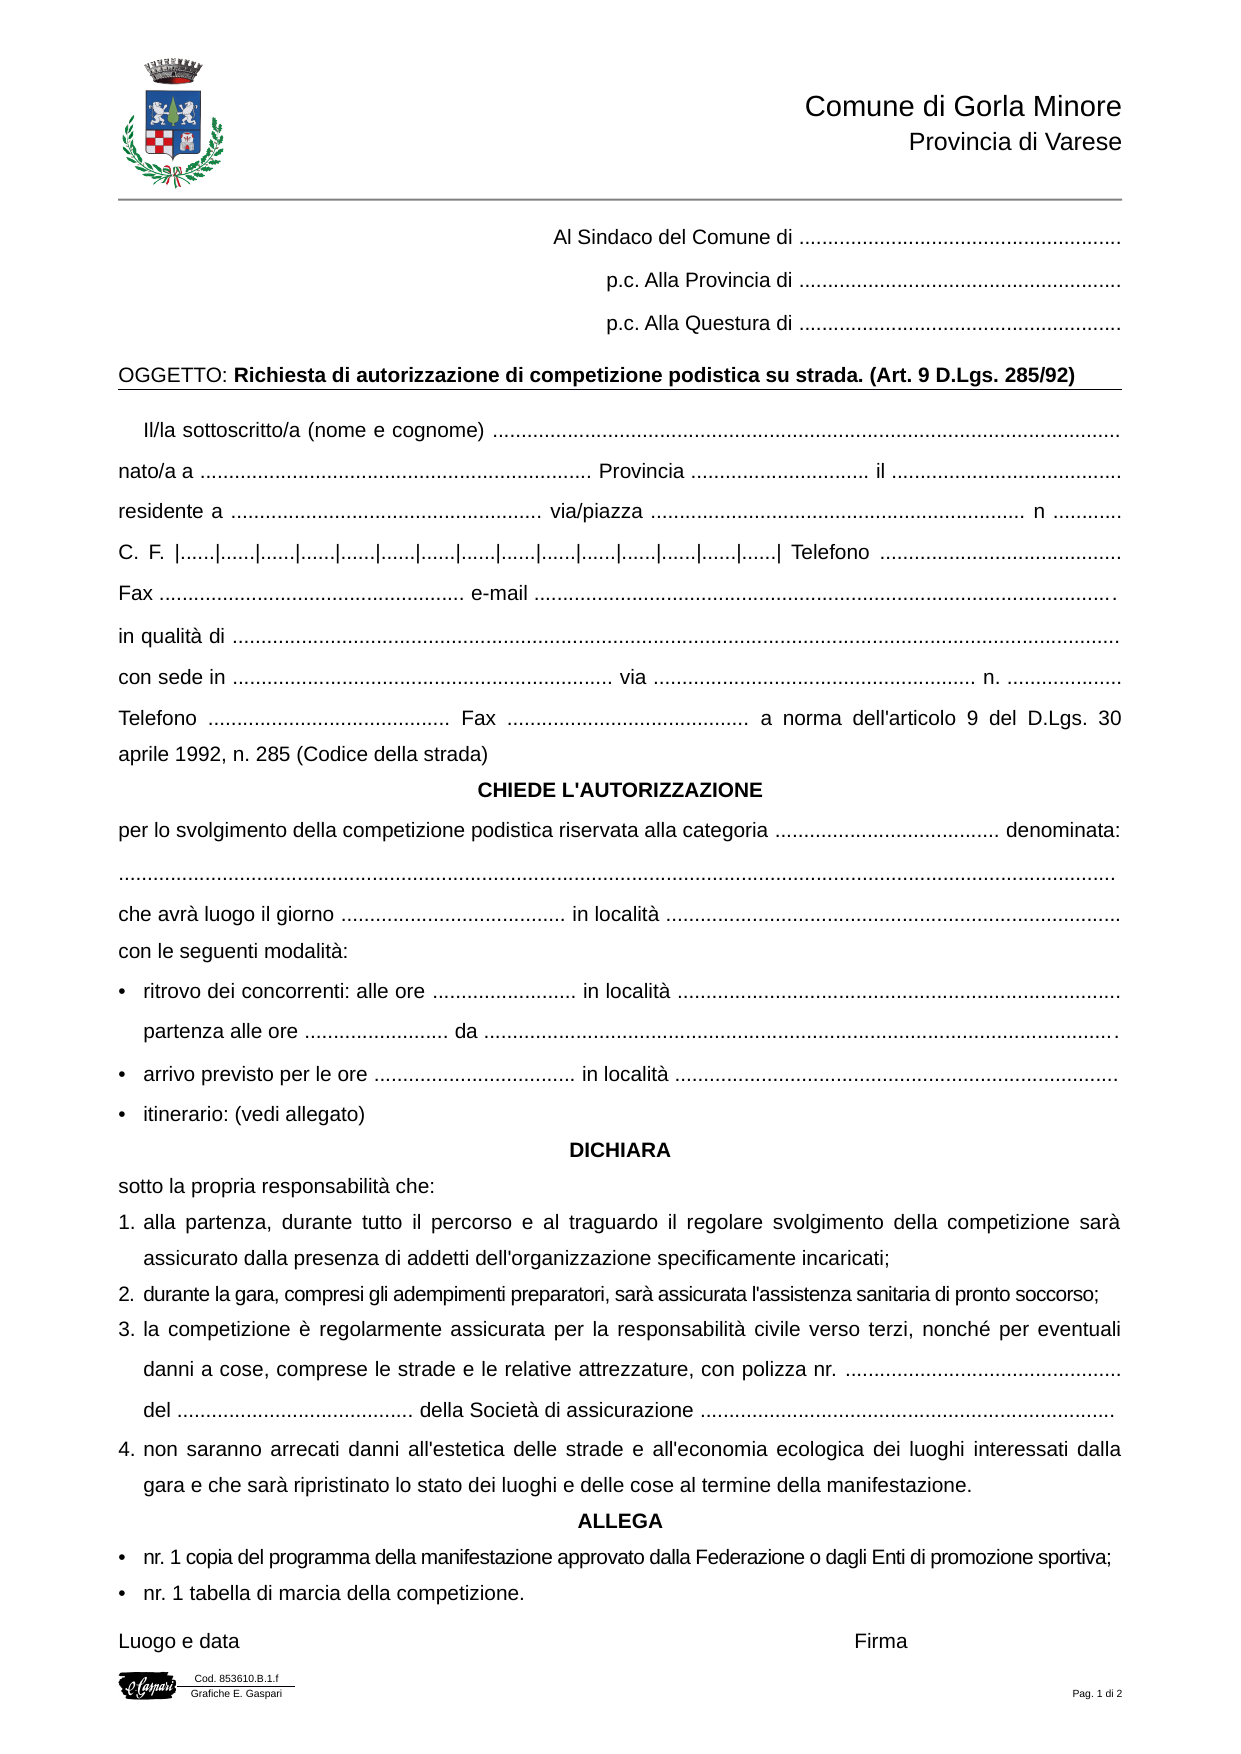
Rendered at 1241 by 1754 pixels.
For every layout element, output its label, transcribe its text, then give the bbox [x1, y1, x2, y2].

text 2. durante la gara, compresi gli adempimenti preparatori, sarà assicurata l'assistenza sanitaria di pronto soccorso; [118, 1281, 1122, 1305]
text OGGETTO: Richiesta di autorizzazione di competizione podistica su strada. (Art. 9 D.Lgs. 285/92) [118, 363, 1122, 389]
picture [118, 1671, 177, 1700]
text Luogo e data Firma [118, 1629, 1122, 1653]
text p.c. Alla Questura di ........................................................ [546, 307, 1122, 336]
text Comune di Gorla Minore [224, 89, 1122, 122]
text Al Sindaco del Comune di ........................................................ [546, 221, 1122, 250]
text p.c. Alla Provincia di ........................................................ [546, 264, 1122, 293]
text per lo svolgimento della competizione podistica riservata alla categoria ....................................... denominata: [118, 814, 1122, 843]
text • ritrovo dei concorrenti: alle ore ......................... in località ............................................................................. partenza alle ore ......................... da .............................................................................................................. [118, 975, 1122, 1044]
text ............................................................................................................................................................................. che avrà luogo il giorno ....................................... in località ............................................................................... con le seguenti modalità: [118, 857, 1122, 963]
text • nr. 1 copia del programma della manifestazione approvato dalla Federazione o dagli Enti di promozione sportiva; [118, 1545, 1122, 1569]
text 4. non saranno arrecati danni all'estetica delle strade e all'economia ecologica dei luoghi interessati dalla gara e che sarà ripristinato lo stato dei luoghi e delle cose al termine della manifestazione. [118, 1437, 1122, 1497]
text ALLEGA [118, 1509, 1122, 1533]
text DICHIARA [118, 1138, 1122, 1162]
text Provincia di Varese [224, 127, 1122, 156]
text • arrivo previsto per le ore ................................... in località ............................................................................. [118, 1058, 1122, 1087]
text sotto la propria responsabilità che: [118, 1173, 1122, 1197]
text • itinerario: (vedi allegato) [118, 1102, 1122, 1126]
text Il/la sottoscritto/a (nome e cognome) ............................................................................................................. nato/a a .................................................................... Provincia ............................... il ........................................ residente a ...................................................... via/piazza ................................................................. n ............ C. F. |......|......|......|......|......|......|......|......|......|......|......|......|......|......|......| Telefono .......................................... Fax ..................................................... e-mail ..................................................................................................... [118, 414, 1122, 606]
text in qualità di .......................................................................................................................................................... con sede in .................................................................. via ........................................................ n. .................... Telefono .......................................... Fax .......................................... a norma dell'articolo 9 del D.Lgs. 30 aprile 1992, n. 285 (Codice della strada) [118, 620, 1122, 766]
text 3. la competizione è regolarmente assicurata per la responsabilità civile verso terzi, nonché per eventuali danni a cose, comprese le strade e le relative attrezzature, con polizza nr. ................................................ del ......................................... della Società di assicurazione ........................................................................ [118, 1317, 1122, 1423]
text • nr. 1 tabella di marcia della competizione. [118, 1581, 1122, 1605]
text CHIEDE L'AUTORIZZAZIONE [118, 778, 1122, 802]
text 1. alla partenza, durante tutto il percorso e al traguardo il regolare svolgimento della competizione sarà assicurato dalla presenza di addetti dell'organizzazione specificamente incaricati; [118, 1209, 1122, 1269]
picture [122, 58, 224, 189]
